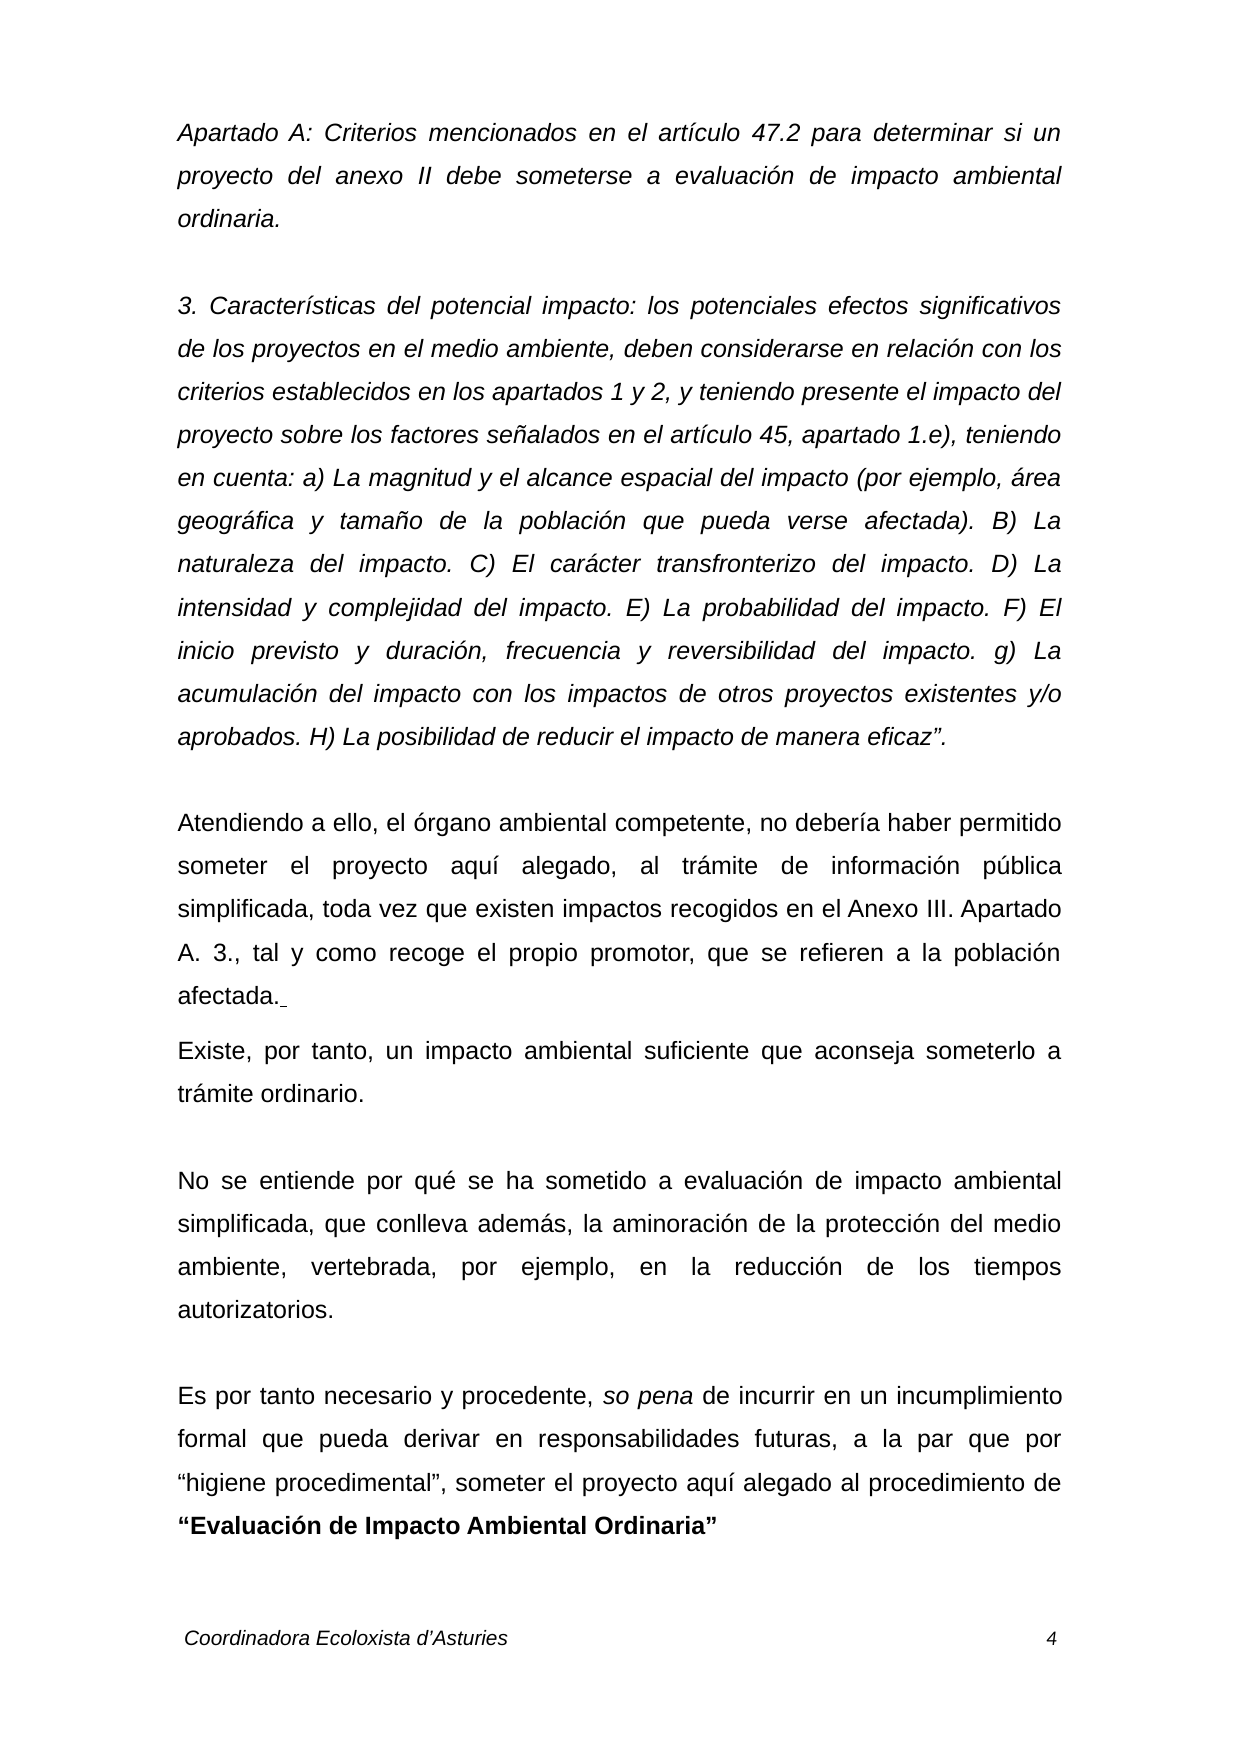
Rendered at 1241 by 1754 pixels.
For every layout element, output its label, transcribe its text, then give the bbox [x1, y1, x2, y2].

text Existe, por tanto, un impacto ambiental suficiente que aconseja someterlo a trámite ordinario. [177, 1036, 1063, 1108]
text 3. Características del potencial impacto: los potenciales efectos significativos de los proyectos en el medio ambiente, deben considerarse en relación con los criterios establecidos en los apartados 1 y 2, y teniendo presente el impacto del proyecto sobre los factores señalados en el artículo 45, apartado 1.e), teniendo en cuenta: a) La magnitud y el alcance espacial del impacto (por ejemplo, área geográfica y tamaño de la población que pueda verse afectada). B) La naturaleza del impacto. C) El carácter transfronterizo del impacto. D) La intensidad y complejidad del impacto. E) La probabilidad del impacto. F) El inicio previsto y duración, frecuencia y reversibilidad del impacto. g) La acumulación del impacto con los impactos de otros proyectos existentes y/o aprobados. H) La posibilidad de reducir el impacto de manera eficaz”. [177, 291, 1063, 751]
text Atendiendo a ello, el órgano ambiental competente, no debería haber permitido someter el proyecto aquí alegado, al trámite de información pública simplificada, toda vez que existen impactos recogidos en el Anexo III. Apartado A. 3., tal y como recoge el propio promotor, que se refieren a la población afectada. [177, 808, 1063, 1009]
text Es por tanto necesario y procedente, so pena de incurrir en un incumplimiento formal que pueda derivar en responsabilidades futuras, a la par que por “higiene procedimental”, someter el proyecto aquí alegado al procedimiento de “Evaluación de Impacto Ambiental Ordinaria” [177, 1338, 1063, 1539]
text Apartado A: Criterios mencionados en el artículo 47.2 para determinar si un proyecto del anexo II debe someterse a evaluación de impacto ambiental ordinaria. [177, 118, 1063, 233]
text No se entiende por qué se ha sometido a evaluación de impacto ambiental simplificada, que conlleva además, la aminoración de la protección del medio ambiente, vertebrada, por ejemplo, en la reducción de los tiempos autorizatorios. [177, 1166, 1063, 1324]
